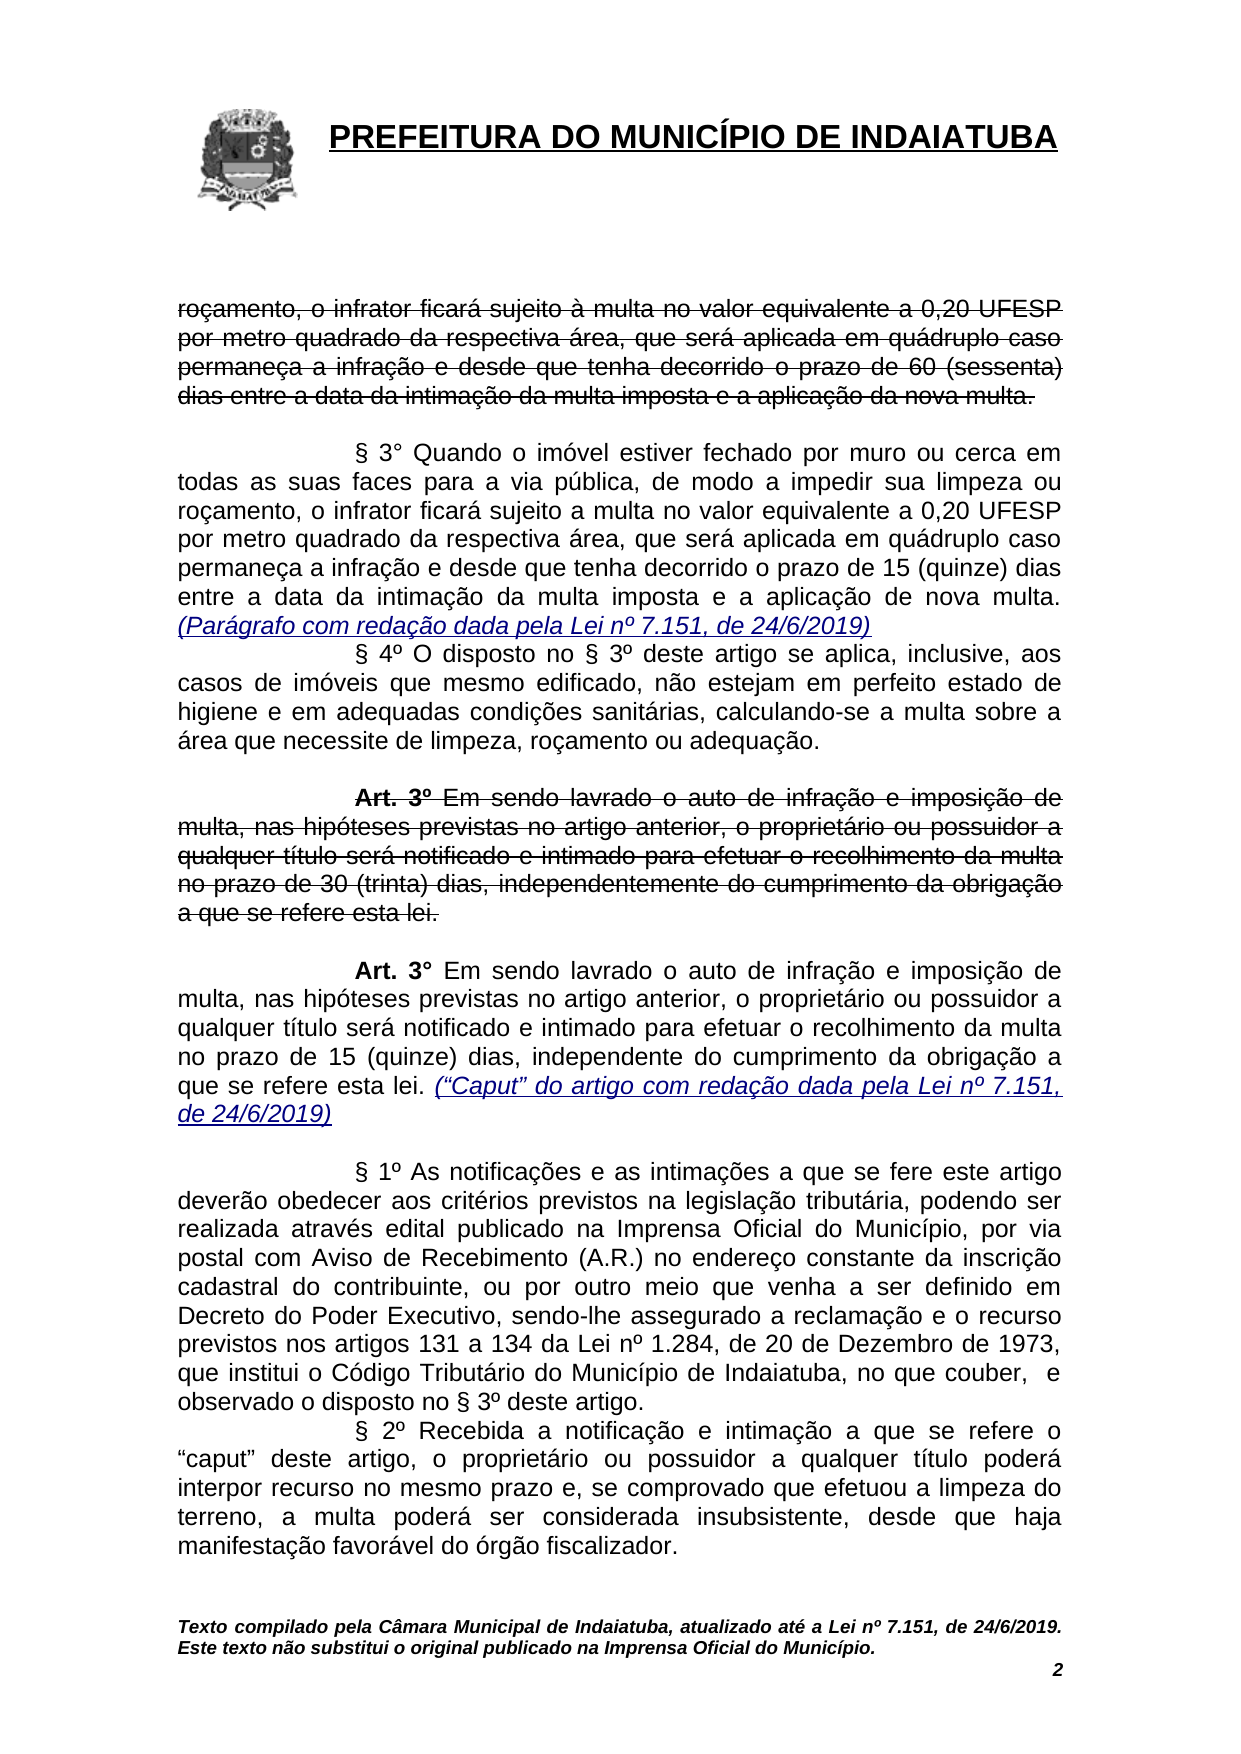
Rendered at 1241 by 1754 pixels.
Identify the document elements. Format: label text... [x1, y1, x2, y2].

text § 3º Quando o imóvel estiver fechado por muro ou cerca em todas as suas faces para a via pública, de modo a impedir sua limpeza ou roçamento, o infrator ficará sujeito à multa no valor equivalente a 0,20 UFESP por metro quadrado da respectiva área, que será aplicada em quádruplo caso permaneça a infração e desde que tenha decorrido o prazo de 60 (sessenta) dias entre a data da intimação da multa imposta e a aplicação da nova multa. [177, 340, 1063, 368]
text § 3° Quando o imóvel estiver fechado por muro ou cerca em todas as suas faces para a via pública, de modo a impedir sua limpeza ou roçamento, o infrator ficará sujeito a multa no valor equivalente a 0,20 UFESP por metro quadrado da respectiva área, que será aplicada em quádruplo caso permaneça a infração e desde que tenha decorrido o prazo de 15 (quinze) dias entre a data da intimação da multa imposta e a aplicação de nova multa. (Parágrafo com redação dada pela Lei nº 7.151, de 24/6/2019) [177, 438, 1063, 639]
text § 1º As notificações e as intimações a que se fere este artigo deverão obedecer aos critérios previstos na legislação tributária, podendo ser realizada através edital publicado na Imprensa Oficial do Município, por via postal com Aviso de Recebimento (A.R.) no endereço constante da inscrição cadastral do contribuinte, ou por outro meio que venha a ser definido em Decreto do Poder Executivo, sendo-lhe assegurado a reclamação e o recurso previstos nos artigos 131 a 134 da Lei nº 1.284, de 20 de Dezembro de 1973, que institui o Código Tributário do Município de Indaiatuba, no que couber, e observado o disposto no § 3º deste artigo. [177, 1157, 1063, 1416]
text Art. 3º Em sendo lavrado o auto de infração e imposição de multa, nas hipóteses previstas no artigo anterior, o proprietário ou possuidor a qualquer título será notificado e intimado para efetuar o recolhimento da multa no prazo de 30 (trinta) dias, independentemente do cumprimento da obrigação a que se refere esta lei. [177, 857, 1063, 885]
text § 3º Quando o imóvel estiver fechado por muro ou cerca em todas as suas faces para a via pública, de modo a impedir sua limpeza ou roçamento, o infrator ficará sujeito à multa no valor equivalente a 0,20 UFESP por metro quadrado da respectiva área, que será aplicada em quádruplo caso permaneça a infração e desde que tenha decorrido o prazo de 60 (sessenta) dias entre a data da intimação da multa imposta e a aplicação da nova multa. [177, 369, 1063, 409]
text § 2º Recebida a notificação e intimação a que se refere o “caput” deste artigo, o proprietário ou possuidor a qualquer título poderá interpor recurso no mesmo prazo e, se comprovado que efetuou a limpeza do terreno, a multa poderá ser considerada insubsistente, desde que haja manifestação favorável do órgão fiscalizador. [177, 1416, 1063, 1559]
text § 4º O disposto no § 3º deste artigo se aplica, inclusive, aos casos de imóveis que mesmo edificado, não estejam em perfeito estado de higiene e em adequadas condições sanitárias, calculando-se a multa sobre a área que necessite de limpeza, roçamento ou adequação. [177, 639, 1063, 754]
text Art. 3º Em sendo lavrado o auto de infração e imposição de multa, nas hipóteses previstas no artigo anterior, o proprietário ou possuidor a qualquer título será notificado e intimado para efetuar o recolhimento da multa no prazo de 30 (trinta) dias, independentemente do cumprimento da obrigação a que se refere esta lei. [177, 886, 1063, 927]
text § 3º Quando o imóvel estiver fechado por muro ou cerca em todas as suas faces para a via pública, de modo a impedir sua limpeza ou roçamento, o infrator ficará sujeito à multa no valor equivalente a 0,20 UFESP por metro quadrado da respectiva área, que será aplicada em quádruplo caso permaneça a infração e desde que tenha decorrido o prazo de 60 (sessenta) dias entre a data da intimação da multa imposta e a aplicação da nova multa. [177, 294, 1063, 310]
text Art. 3º Em sendo lavrado o auto de infração e imposição de multa, nas hipóteses previstas no artigo anterior, o proprietário ou possuidor a qualquer título será notificado e intimado para efetuar o recolhimento da multa no prazo de 30 (trinta) dias, independentemente do cumprimento da obrigação a que se refere esta lei. [177, 829, 1063, 856]
text § 3º Quando o imóvel estiver fechado por muro ou cerca em todas as suas faces para a via pública, de modo a impedir sua limpeza ou roçamento, o infrator ficará sujeito à multa no valor equivalente a 0,20 UFESP por metro quadrado da respectiva área, que será aplicada em quádruplo caso permaneça a infração e desde que tenha decorrido o prazo de 60 (sessenta) dias entre a data da intimação da multa imposta e a aplicação da nova multa. [177, 311, 1063, 339]
text Art. 3º Em sendo lavrado o auto de infração e imposição de multa, nas hipóteses previstas no artigo anterior, o proprietário ou possuidor a qualquer título será notificado e intimado para efetuar o recolhimento da multa no prazo de 30 (trinta) dias, independentemente do cumprimento da obrigação a que se refere esta lei. [177, 783, 1063, 828]
text Art. 3° Em sendo lavrado o auto de infração e imposição de multa, nas hipóteses previstas no artigo anterior, o proprietário ou possuidor a qualquer título será notificado e intimado para efetuar o recolhimento da multa no prazo de 15 (quinze) dias, independente do cumprimento da obrigação a que se refere esta lei. (“Caput” do artigo com redação dada pela Lei nº 7.151, de 24/6/2019) [177, 956, 1063, 1128]
